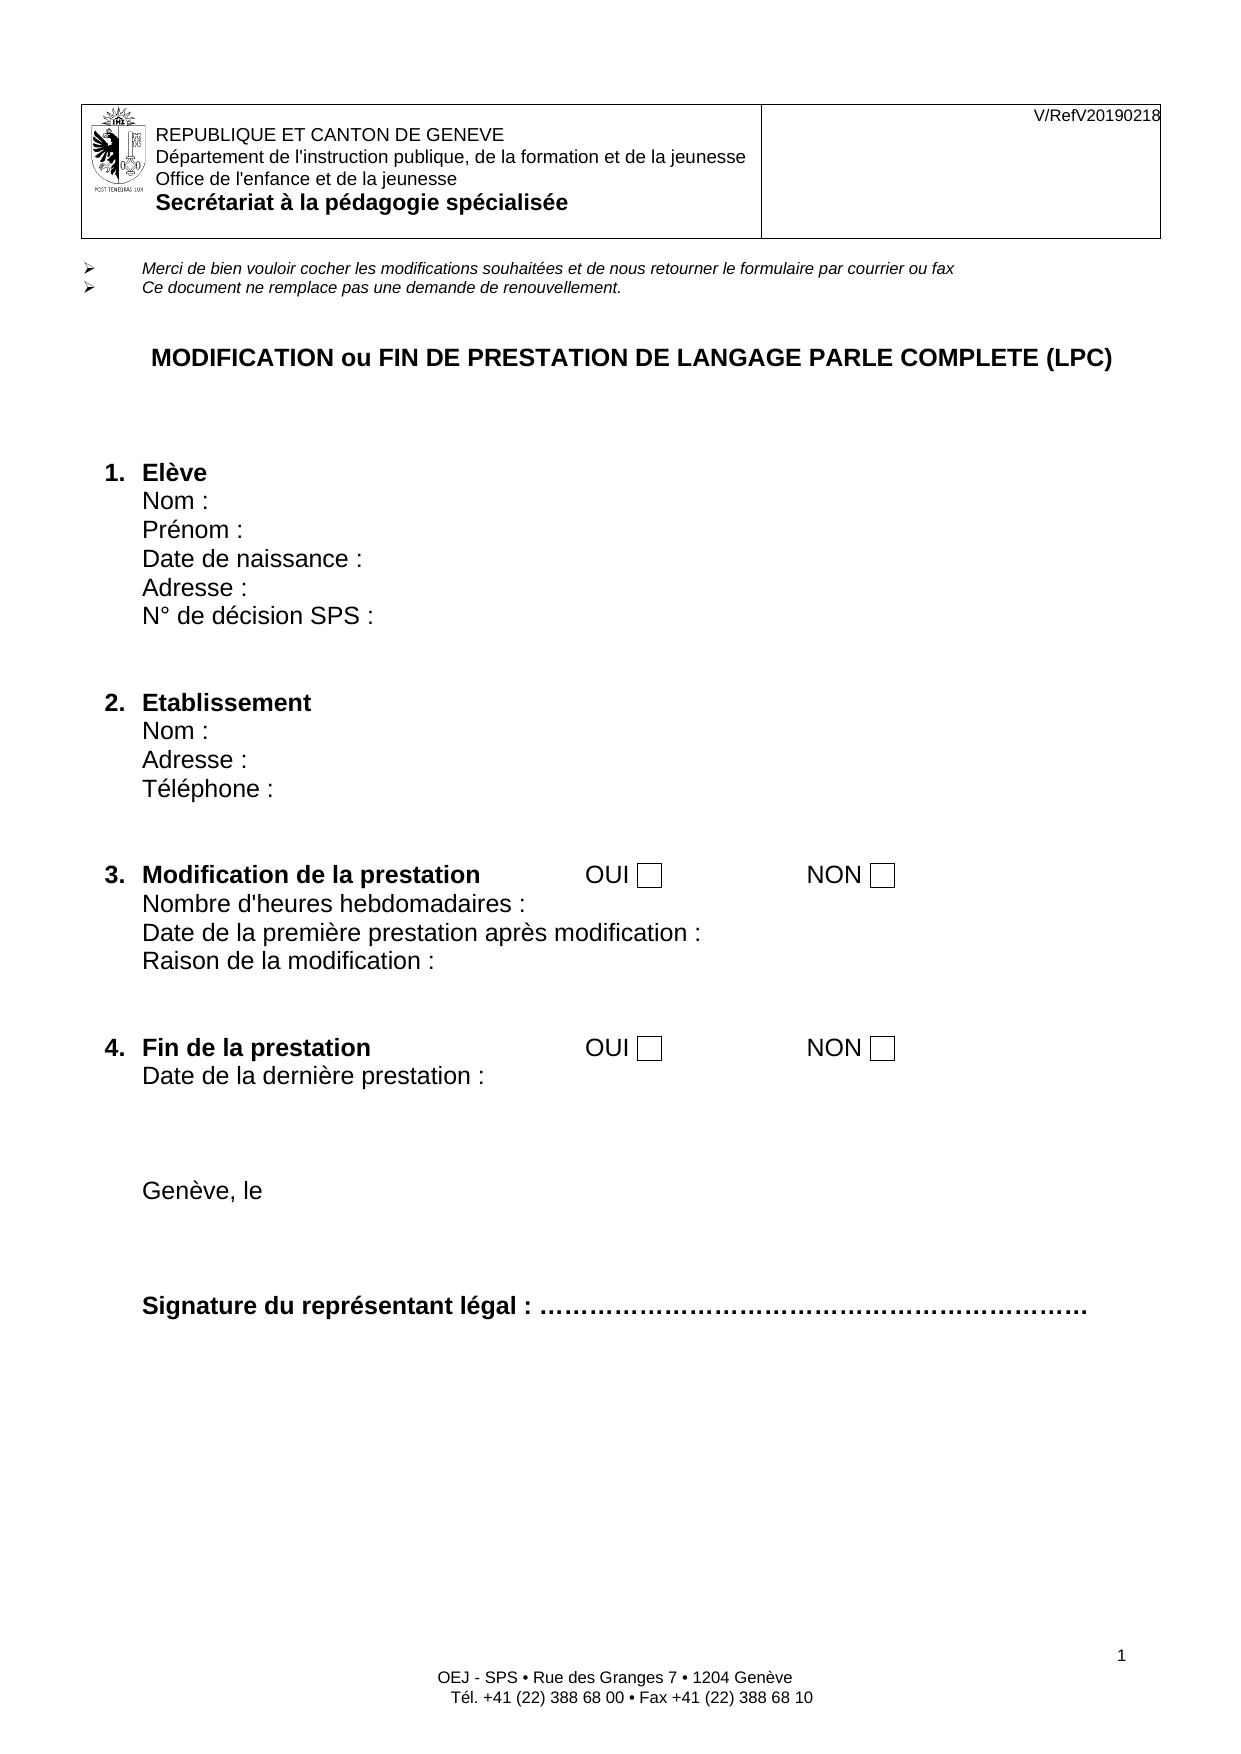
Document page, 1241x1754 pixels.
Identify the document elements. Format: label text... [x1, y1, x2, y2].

text Date de la dernière prestation : [142, 1061, 1122, 1090]
list Elève [104, 458, 1131, 486]
text Signature du représentant légal : ………………………………………………………… [142, 1291, 1122, 1320]
text Date de la première prestation après modification : [142, 918, 1122, 946]
list Fin de la prestation OUI NON [104, 1033, 1122, 1061]
text Adresse : [142, 573, 1122, 601]
text Nombre d'heures hebdomadaires : [142, 889, 1122, 918]
table_header V/RefV20190218 [762, 105, 1160, 238]
list Modification de la prestation OUI NON [104, 860, 1122, 889]
text Nom : [142, 486, 1131, 515]
text MODIFICATION ou FIN DE PRESTATION DE LANGAGE PARLE COMPLETE (LPC) [142, 343, 1122, 371]
text Date de naissance : [142, 544, 1122, 573]
text Téléphone : [142, 774, 1122, 803]
text Adresse : [142, 745, 1122, 774]
list Ce document ne remplace pas une demande de renouvellement. [83, 278, 1122, 297]
list Etablissement [104, 688, 1122, 716]
text Raison de la modification : [142, 946, 1122, 975]
table_header [82, 105, 155, 238]
text N° de décision SPS : [142, 601, 1122, 630]
text Genève, le [142, 1176, 1122, 1205]
text Nom : [142, 716, 1122, 745]
picture [91, 105, 146, 195]
text Prénom : [142, 515, 1122, 544]
list Merci de bien vouloir cocher les modifications souhaitées et de nous retourner le formulaire par courrier ou fax [83, 258, 1122, 278]
table_header republique et canton de geneve Département de l'instruction publique, de la formation et de la jeunesse Office de l'enfance et de la jeunesse Secrétariat à la pédagogie spécialisée [155, 105, 761, 238]
